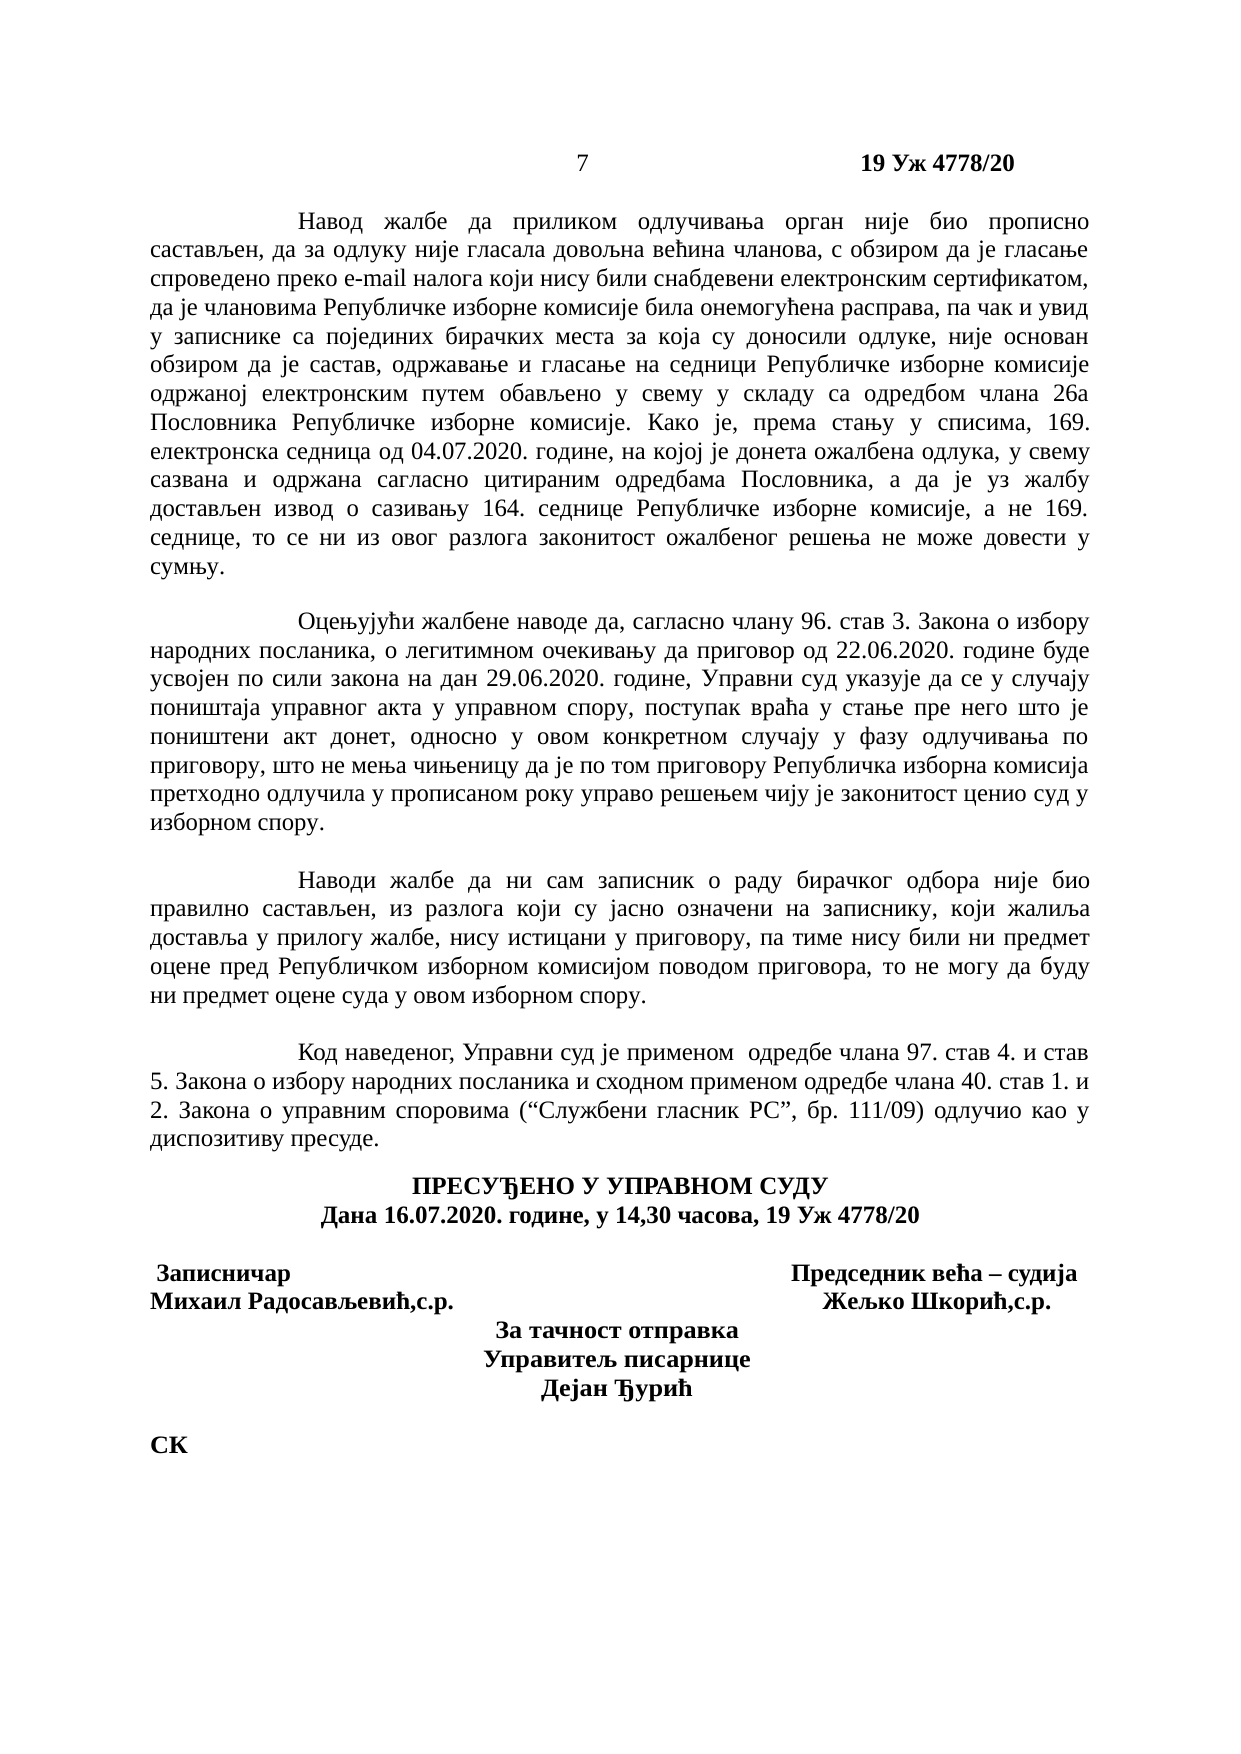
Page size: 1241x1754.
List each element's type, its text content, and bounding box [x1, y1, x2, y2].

text ПРЕСУЂЕНО У УПРАВНОМ СУДУ [150, 1171, 1090, 1200]
text СК [150, 1430, 1090, 1459]
text Наводи жалбе да ни сам записник о раду бирачког одбора није био правилно састављен, из разлога који су јасно означени на записнику, који жалиља доставља у прилогу жалбе, нису истицани у приговору, па тиме нису били ни предмет оцене пред Републичком изборном комисијом поводом приговора, то не могу да буду ни предмет оцене суда у овом изборном спору. [150, 865, 1090, 1008]
text Михаил Радосављевић,с.р. Жељко Шкорић,с.р. [150, 1286, 1090, 1315]
text Управитељ писарнице [150, 1344, 1090, 1373]
text Навод жалбе да приликом одлучивања орган није био прописно састављен, да за одлуку није гласала довољна већина чланова, с обзиром да је гласање спроведено преко e-mail налога који нису били снабдевени електронским сертификатом, да је члановима Републичке изборне комисије била онемогућена расправа, па чак и увид у записнике са појединих бирачких места за која су доносили одлуке, није основан обзиром да је састав, одржавање и гласање на седници Републичке изборне комисије одржаној електронским путем обављено у свему у складу са одредбом члана 26а Пословника Републичке изборне комисије. Како је, према стању у списима, 169. електронска седница од 04.07.2020. године, на којој је донета ожалбена одлука, у свему сазвана и одржана сагласно цитираним одредбама Пословника, а да је уз жалбу достављен извод о сазивању 164. седнице Републичке изборне комисије, а не 169. седнице, то се ни из овог разлога законитост ожалбеног решења не може довести у сумњу. [150, 206, 1090, 579]
text Код наведеног, Управни суд је применом одредбе члана 97. став 4. и став 5. Закона о избору народних посланика и сходном применом одредбе члана 40. став 1. и 2. Закона о управним споровима (“Службени гласник РС”, бр. 111/09) одлучио као у диспозитиву пресуде. [150, 1037, 1090, 1152]
text За тачност отправка [150, 1315, 1090, 1344]
text Оцењујући жалбене наводе да, сагласно члану 96. став 3. Закона о избору народних посланика, о легитимном очекивању да приговор од 22.06.2020. године буде усвојен по сили закона на дан 29.06.2020. године, Управни суд указује да се у случају поништаја управног акта у управном спору, поступак враћа у стање пре него што је поништени акт донет, односно у овом конкретном случају у фазу одлучивања по приговору, што не мења чињеницу да је по том приговору Републичка изборна комисија претходно одлучила у прописаном року управо решењем чију је законитост ценио суд у изборном спору. [150, 606, 1090, 836]
text Дана 16.07.2020. године, у 14,30 часова, 19 Уж 4778/20 [150, 1200, 1090, 1229]
text Дејан Ђурић [150, 1373, 1090, 1401]
text Записничар Председник већа – судија [150, 1258, 1090, 1286]
